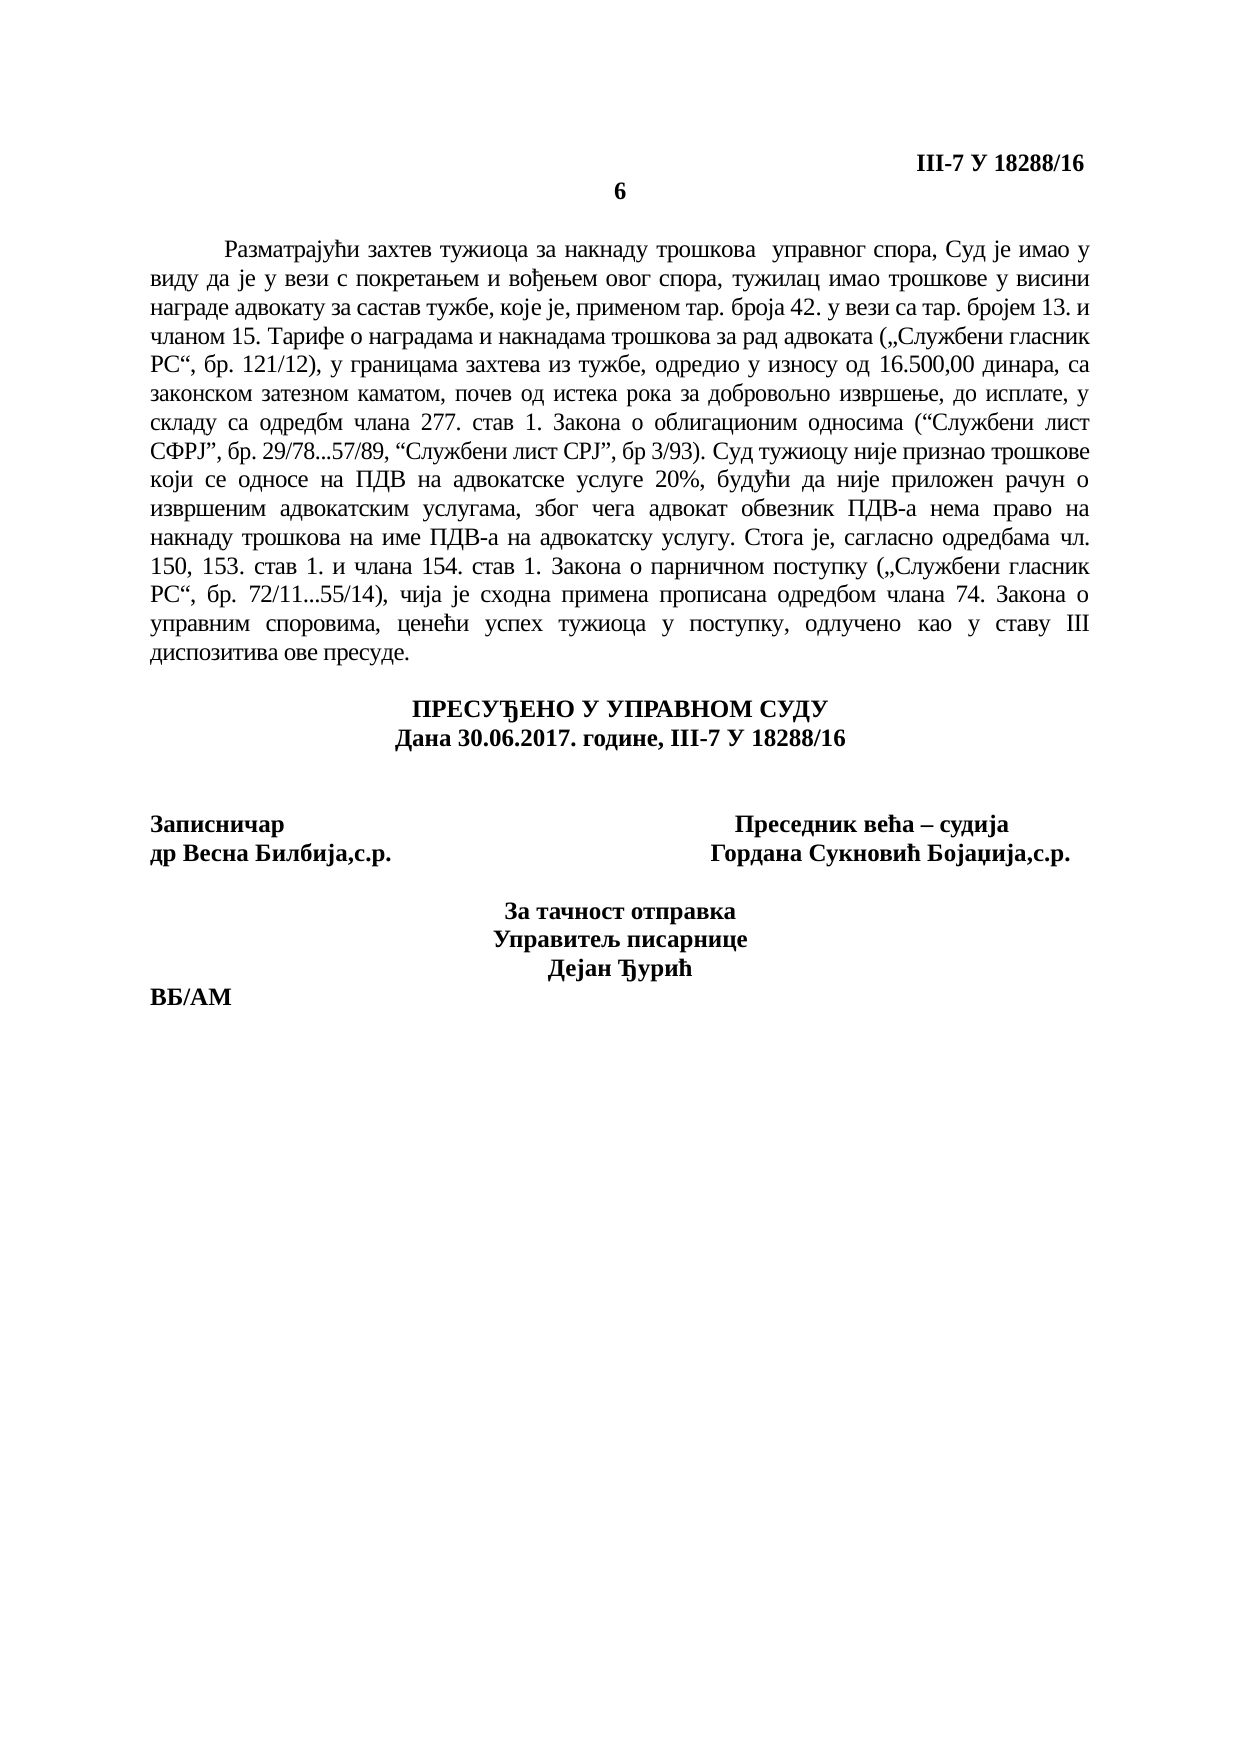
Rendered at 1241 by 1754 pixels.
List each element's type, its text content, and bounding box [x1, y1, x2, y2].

text др Весна Билбија,с.р. Гордана Сукновић Бојаџија,с.р. [150, 838, 1090, 867]
text ПРЕСУЂЕНО У УПРАВНОМ СУДУ [150, 694, 1090, 723]
text Дана 30.06.2017. године, III-7 У 18288/16 [150, 723, 1090, 752]
text Разматрајући захтев тужиоца за накнаду трошкова управног спора, Суд је имао у виду да је у вези с покретањем и вођењем овог спора, тужилац имао трошкове у висини награде адвокату за састав тужбе, које је, применом тар. броја 42. у вези са тар. бројем 13. и чланом 15. Тарифе о наградама и накнадама трошкова за рад адвоката („Службени гласник РС“, бр. 121/12), у границама захтева из тужбе, одредио у износу од 16.500,00 динара, са законском затезном каматом, почев од истека рока за добровољно извршење, до исплате, у складу са одредбм члана 277. став 1. Закона о облигационим односима (“Службени лист СФРЈ”, бр. 29/78...57/89, “Службени лист СРЈ”, бр 3/93). Суд тужиоцу није признао трошкове који се односе на ПДВ на адвокатске услуге 20%, будући да није приложен рачун о извршеним адвокатским услугама, због чега адвокат обвезник ПДВ-а нема право на накнаду трошкова на име ПДВ-а на адвокатску услугу. Стога је, сагласно одредбама чл. 150, 153. став 1. и члана 154. став 1. Закона о парничном поступку („Службени гласник РС“, бр. 72/11...55/14), чија је сходна примена прописана одредбом члана 74. Закона о управним споровима, ценећи успех тужиоца у поступку, одлучено као у ставу III диспозитива ове пресуде. [150, 234, 1090, 666]
text За тачност отправка [150, 896, 1090, 924]
text Дејан Ђурић [150, 953, 1090, 982]
text Управитељ писарнице [150, 924, 1090, 953]
text Записничар Преседник већа – судија [150, 809, 1090, 838]
text ВБ/АМ [150, 982, 1090, 1011]
